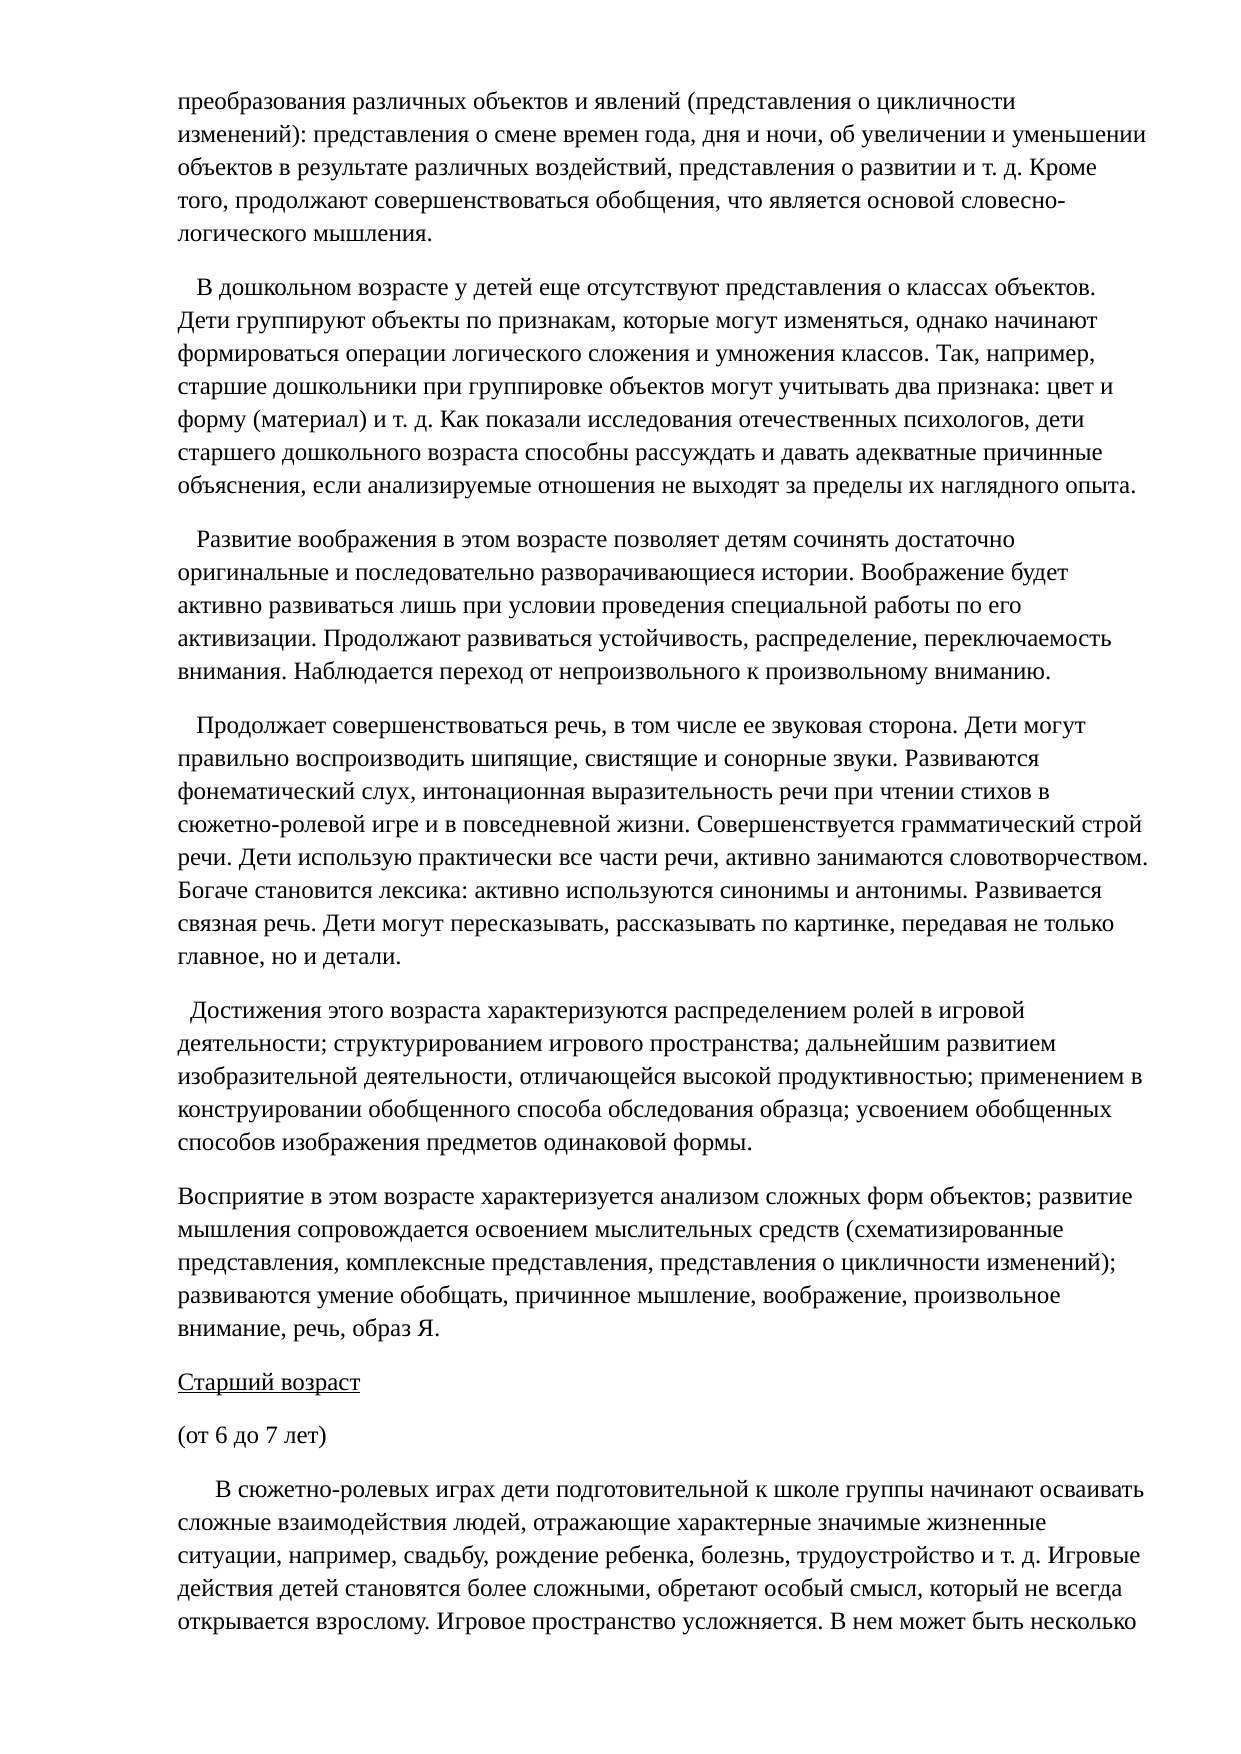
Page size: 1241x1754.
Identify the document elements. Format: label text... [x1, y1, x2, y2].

text Восприятие в этом возрасте характеризуется анализом сложных форм объектов; развитие мышления сопровождается освоением мыслительных средств (схематизированные представления, комплексные представления, представления о цикличности изменений); развиваются умение обобщать, причинное мышление, воображение, произвольное внимание, речь, образ Я. [177, 1181, 1152, 1342]
text Достижения этого возраста характеризуются распределением ролей в игровой деятельности; структурированием игрового пространства; дальнейшим развитием изобразительной деятельности, отличающейся высокой продуктивностью; применением в конструировании обобщенного способа обследования образца; усвоением обобщенных способов изображения предметов одинаковой формы. [177, 995, 1152, 1156]
text (от 6 до 7 лет) [177, 1421, 1152, 1449]
text В дошкольном возрасте у детей еще отсутствуют представления о классах объектов. Дети группируют объекты по признакам, которые могут изменяться, однако начинают формироваться операции логического сложения и умножения классов. Так, например, старшие дошкольники при группировке объектов могут учитывать два признака: цвет и форму (материал) и т. д. Как показали исследования отечественных психологов, дети старшего дошкольного возраста способны рассуждать и давать адекватные причинные объяснения, если анализируемые отношения не выходят за пределы их наглядного опыта. [177, 272, 1152, 499]
text В сюжетно-ролевых играх дети подготовительной к школе группы начинают осваивать сложные взаимодействия людей, отражающие характерные значимые жизненные ситуации, например, свадьбу, рождение ребенка, болезнь, трудоустройство и т. д. Игровые действия детей становятся более сложными, обретают особый смысл, который не всегда открывается взрослому. Игровое пространство усложняется. В нем может быть несколько [177, 1474, 1152, 1635]
text Старший возраст [177, 1367, 1152, 1395]
text Развитие воображения в этом возрасте позволяет детям сочинять достаточно оригинальные и последовательно разворачивающиеся истории. Воображение будет активно развиваться лишь при условии проведения специальной работы по его активизации. Продолжают развиваться устойчивость, распределение, переключаемость внимания. Наблюдается переход от непроизвольного к произвольному вниманию. [177, 524, 1152, 685]
text преобразования различных объектов и явлений (представления о цикличности изменений): представления о смене времен года, дня и ночи, об увеличении и уменьшении объектов в результате различных воздействий, представления о развитии и т. д. Кроме того, продолжают совершенствоваться обобщения, что является основой словесно-логического мышления. [177, 86, 1152, 247]
text Продолжает совершенствоваться речь, в том числе ее звуковая сторона. Дети могут правильно воспроизводить шипящие, свистящие и сонорные звуки. Развиваются фонематический слух, интонационная выразительность речи при чтении стихов в сюжетно-ролевой игре и в повседневной жизни. Совершенствуется грамматический строй речи. Дети использую практически все части речи, активно занимаются словотворчеством. Богаче становится лексика: активно используются синонимы и антонимы. Развивается связная речь. Дети могут пересказывать, рассказывать по картинке, передавая не только главное, но и детали. [177, 710, 1152, 970]
